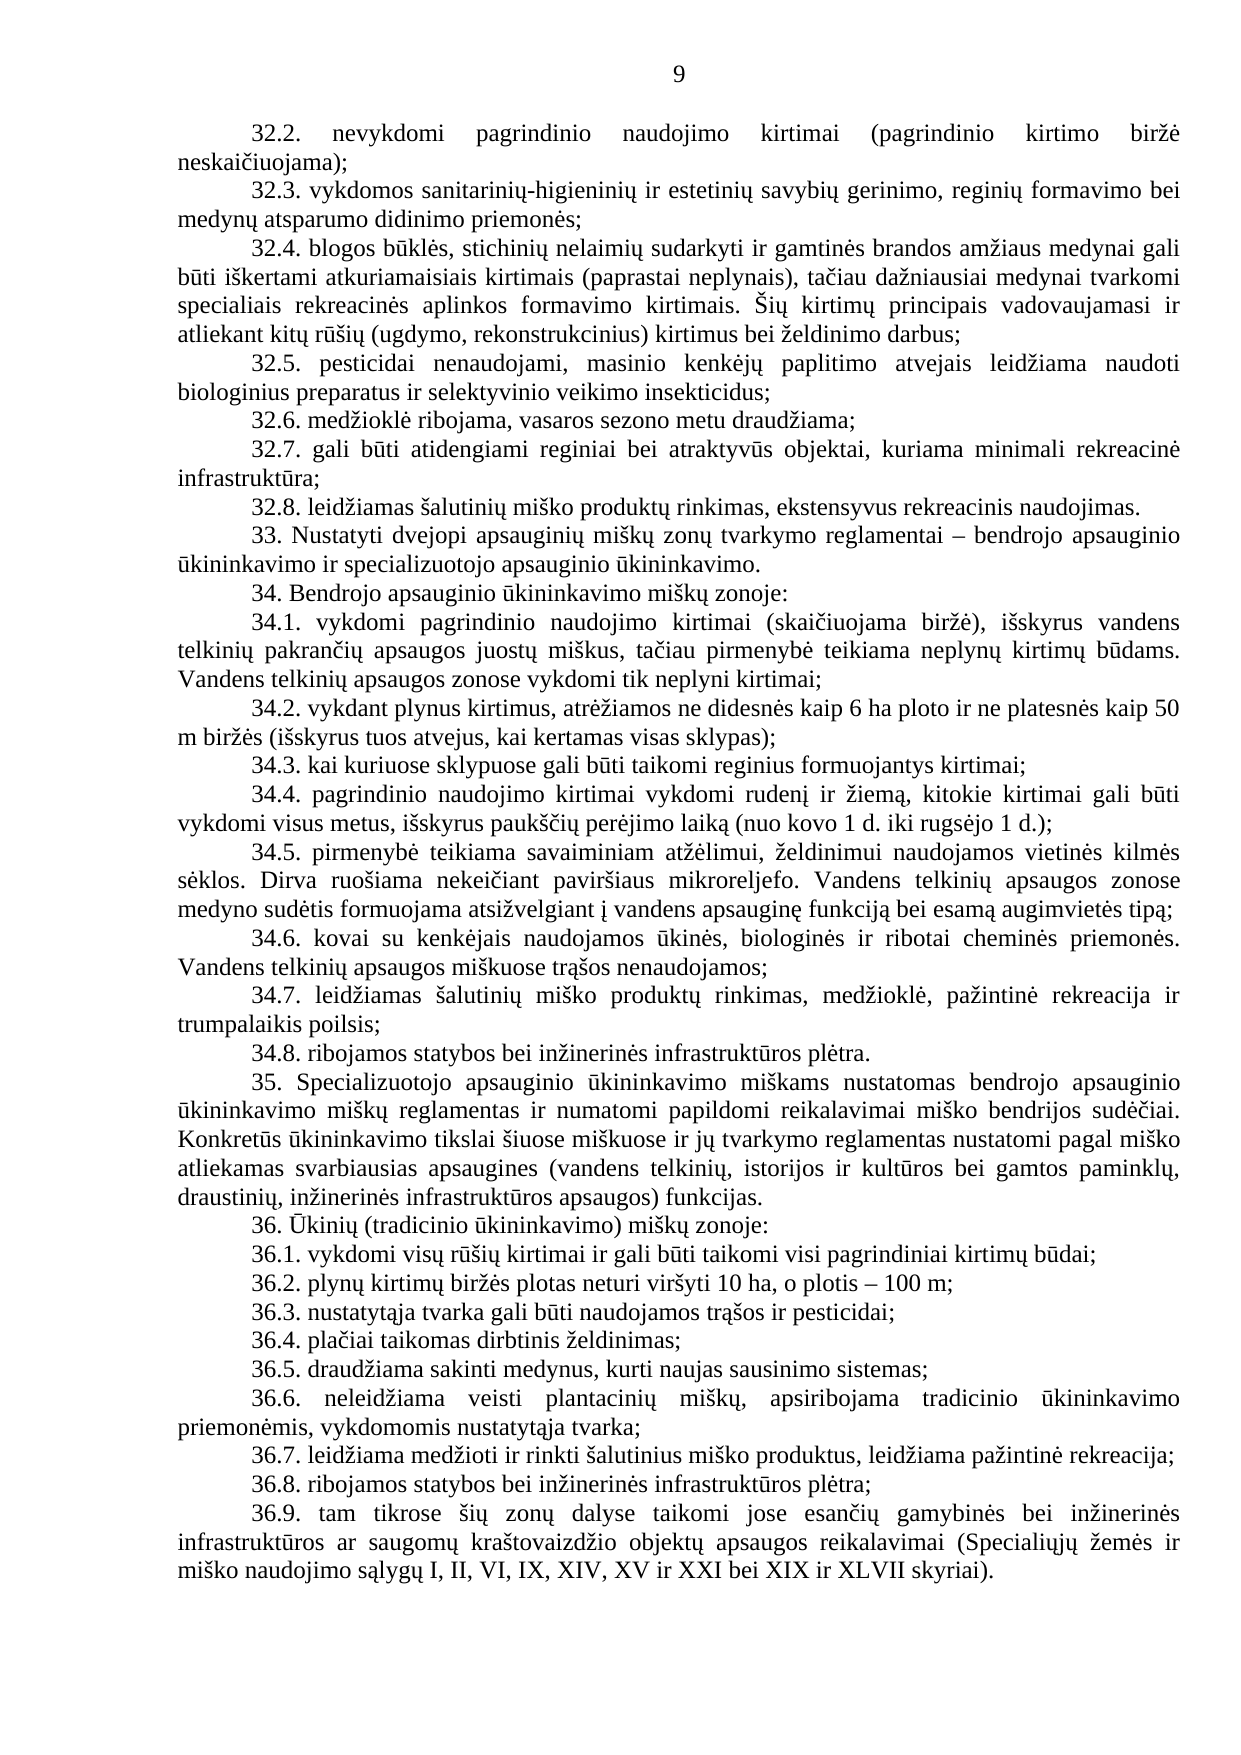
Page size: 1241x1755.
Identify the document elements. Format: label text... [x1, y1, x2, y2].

text 34.5. pirmenybė teikiama savaiminiam atžėlimui, želdinimui naudojamos vietinės kilmės sėklos. Dirva ruošiama nekeičiant paviršiaus mikroreljefo. Vandens telkinių apsaugos zonose medyno sudėtis formuojama atsižvelgiant į vandens apsauginę funkciją bei esamą augimvietės tipą; [177, 837, 1181, 923]
text 33. Nustatyti dvejopi apsauginių miškų zonų tvarkymo reglamentai – bendrojo apsauginio ūkininkavimo ir specializuotojo apsauginio ūkininkavimo. [177, 521, 1181, 578]
text 32.2. nevykdomi pagrindinio naudojimo kirtimai (pagrindinio kirtimo biržė neskaičiuojama); [177, 118, 1181, 176]
text 34.2. vykdant plynus kirtimus, atrėžiamos ne didesnės kaip 6 ha ploto ir ne platesnės kaip 50 m biržės (išskyrus tuos atvejus, kai kertamas visas sklypas); [177, 693, 1181, 751]
text 36.3. nustatytąja tvarka gali būti naudojamos trąšos ir pesticidai; [177, 1297, 1181, 1326]
text 32.6. medžioklė ribojama, vasaros sezono metu draudžiama; [177, 406, 1181, 434]
text 34.8. ribojamos statybos bei inžinerinės infrastruktūros plėtra. [177, 1038, 1181, 1067]
text 34.4. pagrindinio naudojimo kirtimai vykdomi rudenį ir žiemą, kitokie kirtimai gali būti vykdomi visus metus, išskyrus paukščių perėjimo laiką (nuo kovo 1 d. iki rugsėjo 1 d.); [177, 779, 1181, 837]
text 36.1. vykdomi visų rūšių kirtimai ir gali būti taikomi visi pagrindiniai kirtimų būdai; [177, 1239, 1181, 1268]
text 35. Specializuotojo apsauginio ūkininkavimo miškams nustatomas bendrojo apsauginio ūkininkavimo miškų reglamentas ir numatomi papildomi reikalavimai miško bendrijos sudėčiai. Konkretūs ūkininkavimo tikslai šiuose miškuose ir jų tvarkymo reglamentas nustatomi pagal miško atliekamas svarbiausias apsaugines (vandens telkinių, istorijos ir kultūros bei gamtos paminklų, draustinių, inžinerinės infrastruktūros apsaugos) funkcijas. [177, 1067, 1181, 1211]
text 36.8. ribojamos statybos bei inžinerinės infrastruktūros plėtra; [177, 1469, 1181, 1498]
text 36.9. tam tikrose šių zonų dalyse taikomi jose esančių gamybinės bei inžinerinės infrastruktūros ar saugomų kraštovaizdžio objektų apsaugos reikalavimai (Specialiųjų žemės ir miško naudojimo sąlygų I, II, VI, IX, XIV, XV ir XXI bei XIX ir XLVII skyriai). [177, 1498, 1181, 1584]
text 32.8. leidžiamas šalutinių miško produktų rinkimas, ekstensyvus rekreacinis naudojimas. [177, 492, 1181, 521]
text 34. Bendrojo apsauginio ūkininkavimo miškų zonoje: [177, 578, 1181, 607]
text 36.7. leidžiama medžioti ir rinkti šalutinius miško produktus, leidžiama pažintinė rekreacija; [177, 1441, 1181, 1469]
text 36. Ūkinių (tradicinio ūkininkavimo) miškų zonoje: [177, 1211, 1181, 1239]
text 34.6. kovai su kenkėjais naudojamos ūkinės, biologinės ir ribotai cheminės priemonės. Vandens telkinių apsaugos miškuose trąšos nenaudojamos; [177, 923, 1181, 981]
text 34.7. leidžiamas šalutinių miško produktų rinkimas, medžioklė, pažintinė rekreacija ir trumpalaikis poilsis; [177, 981, 1181, 1038]
text 36.2. plynų kirtimų biržės plotas neturi viršyti 10 ha, o plotis – 100 m; [177, 1268, 1181, 1297]
text 34.3. kai kuriuose sklypuose gali būti taikomi reginius formuojantys kirtimai; [177, 751, 1181, 779]
text 36.4. plačiai taikomas dirbtinis želdinimas; [177, 1326, 1181, 1354]
text 36.6. neleidžiama veisti plantacinių miškų, apsiribojama tradicinio ūkininkavimo priemonėmis, vykdomomis nustatytąja tvarka; [177, 1383, 1181, 1441]
text 36.5. draudžiama sakinti medynus, kurti naujas sausinimo sistemas; [177, 1354, 1181, 1383]
text 34.1. vykdomi pagrindinio naudojimo kirtimai (skaičiuojama biržė), išskyrus vandens telkinių pakrančių apsaugos juostų miškus, tačiau pirmenybė teikiama neplynų kirtimų būdams. Vandens telkinių apsaugos zonose vykdomi tik neplyni kirtimai; [177, 607, 1181, 693]
text 32.7. gali būti atidengiami reginiai bei atraktyvūs objektai, kuriama minimali rekreacinė infrastruktūra; [177, 434, 1181, 492]
text 32.4. blogos būklės, stichinių nelaimių sudarkyti ir gamtinės brandos amžiaus medynai gali būti iškertami atkuriamaisiais kirtimais (paprastai neplynais), tačiau dažniausiai medynai tvarkomi specialiais rekreacinės aplinkos formavimo kirtimais. Šių kirtimų principais vadovaujamasi ir atliekant kitų rūšių (ugdymo, rekonstrukcinius) kirtimus bei želdinimo darbus; [177, 233, 1181, 348]
text 32.3. vykdomos sanitarinių-higieninių ir estetinių savybių gerinimo, reginių formavimo bei medynų atsparumo didinimo priemonės; [177, 176, 1181, 233]
text 32.5. pesticidai nenaudojami, masinio kenkėjų paplitimo atvejais leidžiama naudoti biologinius preparatus ir selektyvinio veikimo insekticidus; [177, 348, 1181, 406]
